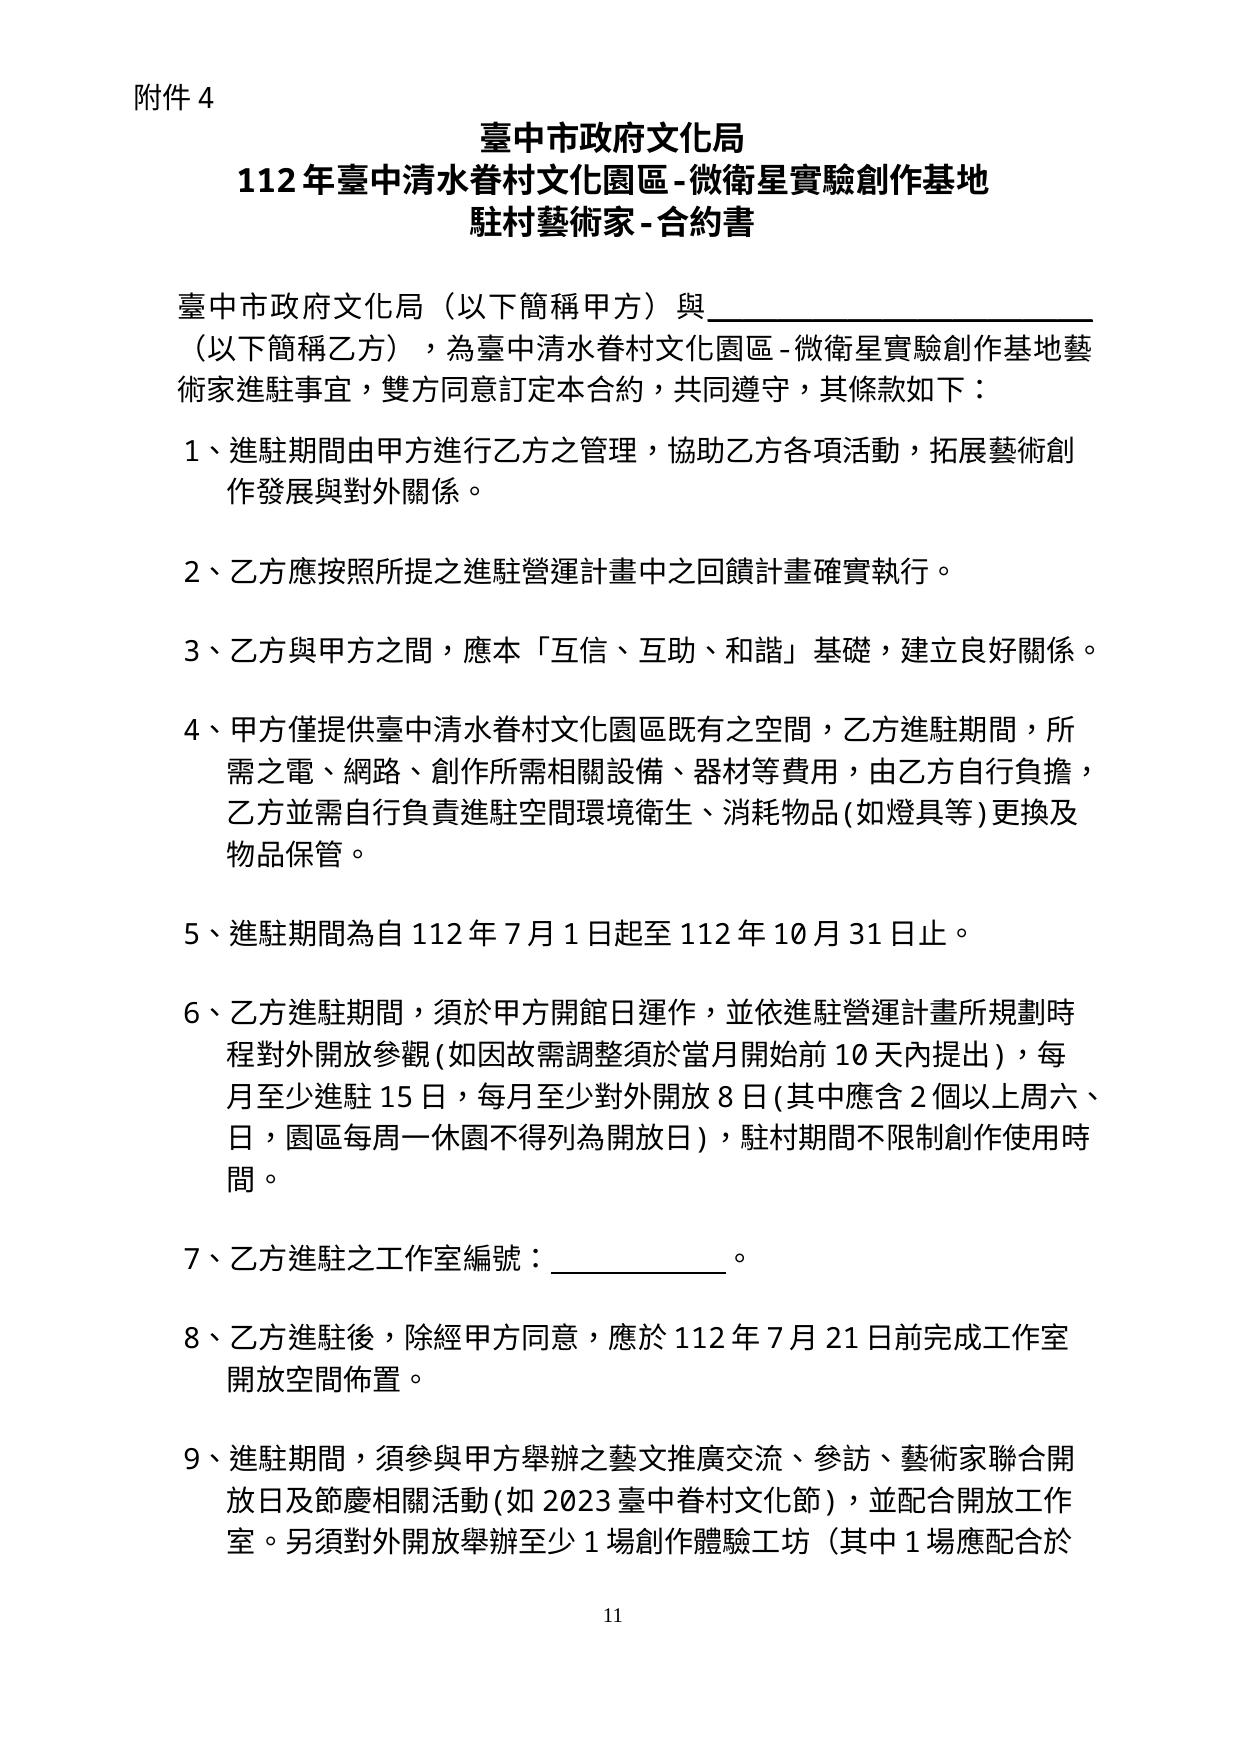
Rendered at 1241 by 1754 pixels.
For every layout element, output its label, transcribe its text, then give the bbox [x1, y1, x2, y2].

text 112年臺中清水眷村文化園區-微衛星實驗創作基地 [133, 159, 1092, 201]
text 臺中市政府文化局 [133, 117, 1092, 159]
text 4、甲方僅提供臺中清水眷村文化園區既有之空間，乙方進駐期間，所需之電、網路、創作所需相關設備、器材等費用，由乙方自行負擔，乙方並需自行負責進駐空間環境衛生、消耗物品(如燈具等)更換及物品保管。 [183, 707, 1092, 874]
text 5、進駐期間為自112年7月1日起至112年10月31日止。 [183, 911, 1092, 953]
text 2、乙方應按照所提之進駐營運計畫中之回饋計畫確實執行。 [183, 549, 1092, 590]
text 8、乙方進駐後，除經甲方同意，應於112年7月21日前完成工作室開放空間佈置。 [183, 1315, 1092, 1399]
text 6、乙方進駐期間，須於甲方開館日運作，並依進駐營運計畫所規劃時程對外開放參觀(如因故需調整須於當月開始前10天內提出)，每月至少進駐15日，每月至少對外開放8日(其中應含2個以上周六、日，園區每周一休園不得列為開放日)，駐村期間不限制創作使用時間。 [183, 990, 1092, 1199]
text 7、乙方進駐之工作室編號： 。 [183, 1236, 1092, 1278]
text 駐村藝術家-合約書 [133, 201, 1092, 242]
text 附件4 [133, 75, 1092, 117]
text 臺中市政府文化局（以下簡稱甲方）與______________________（以下簡稱乙方），為臺中清水眷村文化園區-微衛星實驗創作基地藝術家進駐事宜，雙方同意訂定本合約，共同遵守，其條款如下： [177, 284, 1092, 409]
text 9、進駐期間，須參與甲方舉辦之藝文推廣交流、參訪、藝術家聯合開放日及節慶相關活動(如2023臺中眷村文化節)，並配合開放工作室。另須對外開放舉辦至少1場創作體驗工坊（其中1場應配合於 [183, 1436, 1092, 1561]
text 3、乙方與甲方之間，應本「互信、互助、和諧」基礎，建立良好關係。 [183, 628, 1092, 669]
text 1、進駐期間由甲方進行乙方之管理，協助乙方各項活動，拓展藝術創作發展與對外關係。 [183, 428, 1092, 511]
